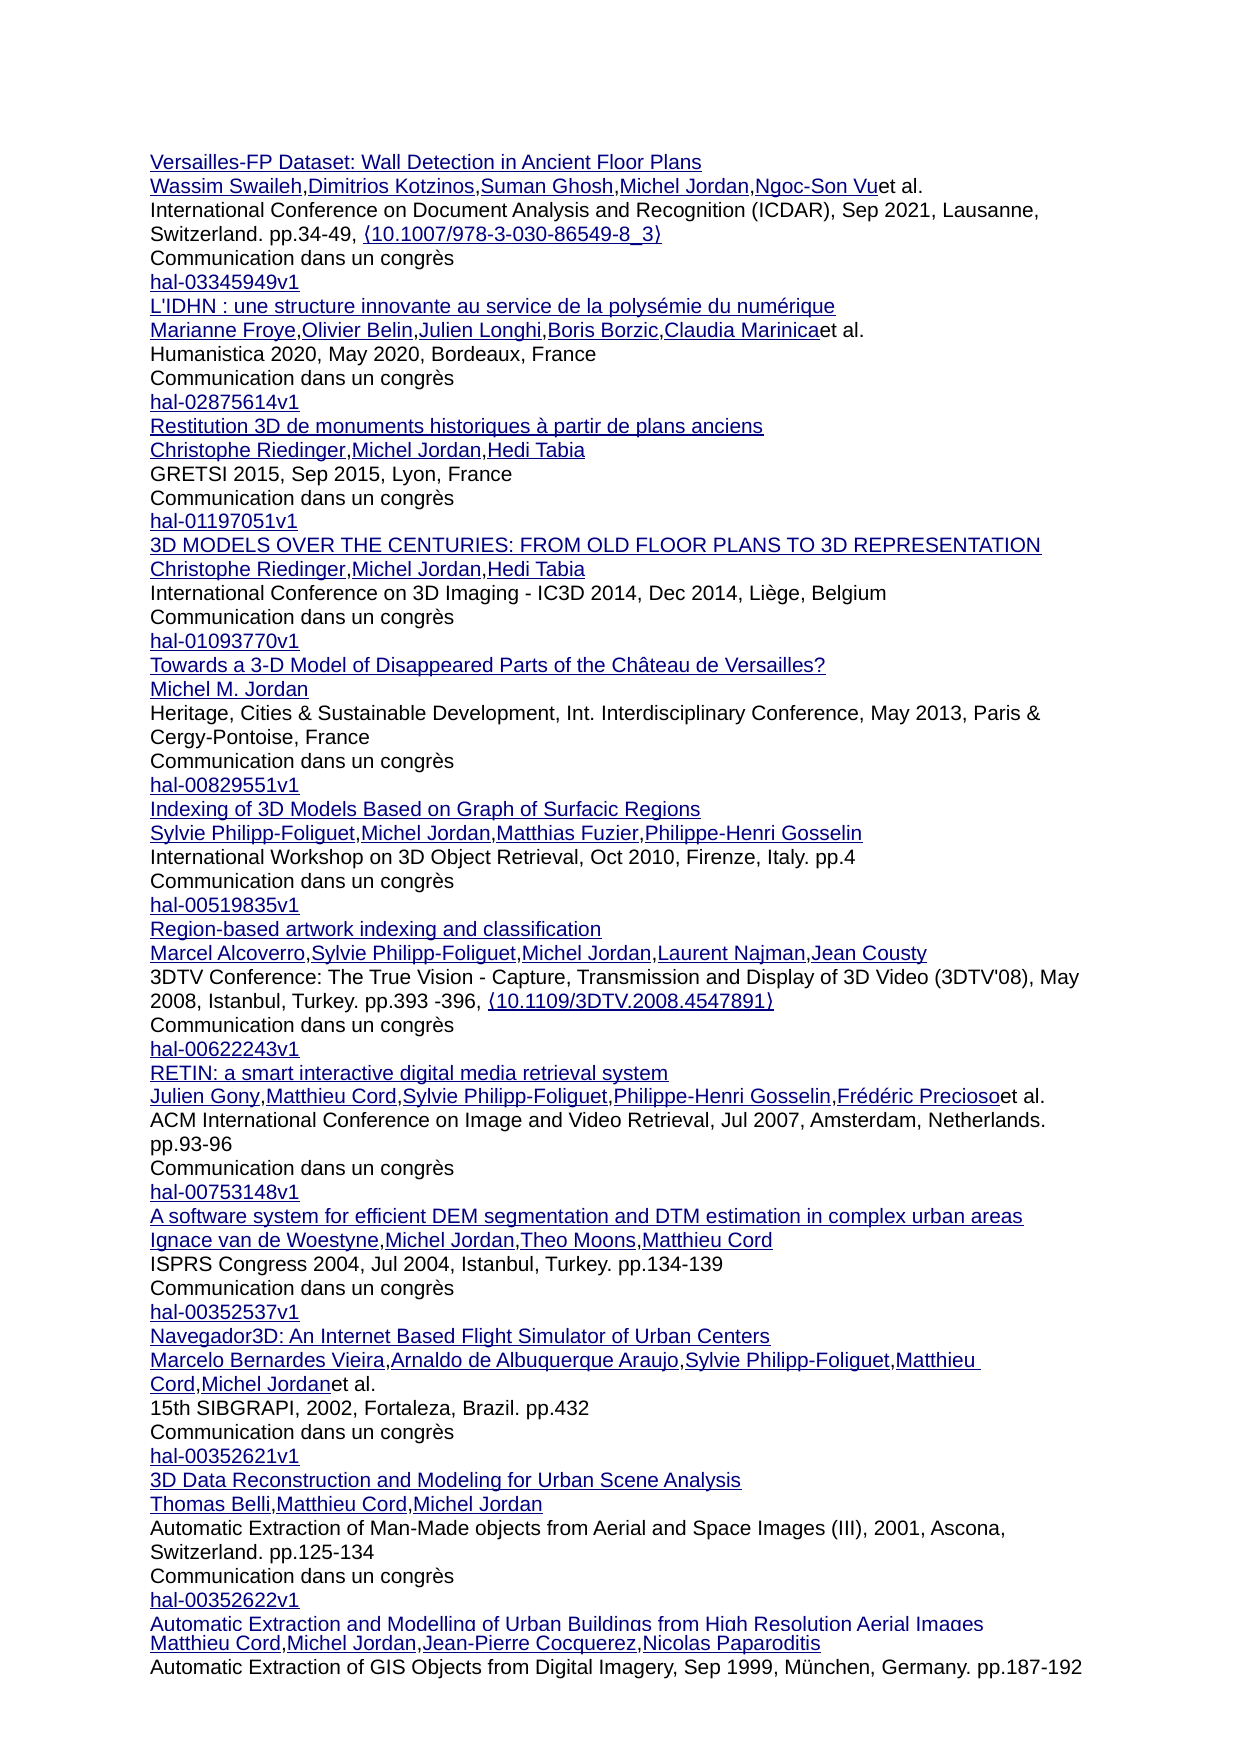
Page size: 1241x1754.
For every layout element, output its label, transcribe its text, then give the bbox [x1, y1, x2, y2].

table_cell A software system for efficient DEM segmentation and DTM estimation in complex urban areas Ignace van de Woestyne,Michel Jordan,Theo Moons,Matthieu Cord ISPRS Congress 2004, Jul 2004, Istanbul, Turkey. pp.134-139 Communication dans un congrès hal-00352537v1 [150, 1204, 1090, 1324]
table_cell 3D MODELS OVER THE CENTURIES: FROM OLD FLOOR PLANS TO 3D REPRESENTATION Christophe Riedinger,Michel Jordan,Hedi Tabia International Conference on 3D Imaging - IC3D 2014, Dec 2014, Liège, Belgium Communication dans un congrès hal-01093770v1 [150, 533, 1090, 653]
table_cell Versailles-FP Dataset: Wall Detection in Ancient Floor Plans Wassim Swaileh,Dimitrios Kotzinos,Suman Ghosh,Michel Jordan,Ngoc-Son Vuet al. International Conference on Document Analysis and Recognition (ICDAR), Sep 2021, Lausanne, Switzerland. pp.34-49, ⟨10.1007/978-3-030-86549-8_3⟩ Communication dans un congrès hal-03345949v1 [150, 150, 1090, 294]
table_cell Indexing of 3D Models Based on Graph of Surfacic Regions Sylvie Philipp-Foliguet,Michel Jordan,Matthias Fuzier,Philippe-Henri Gosselin International Workshop on 3D Object Retrieval, Oct 2010, Firenze, Italy. pp.4 Communication dans un congrès hal-00519835v1 [150, 797, 1090, 917]
table_cell Towards a 3-D Model of Disappeared Parts of the Château de Versailles? Michel M. Jordan Heritage, Cities & Sustainable Development, Int. Interdisciplinary Conference, May 2013, Paris & Cergy-Pontoise, France Communication dans un congrès hal-00829551v1 [150, 653, 1090, 797]
table_cell L'IDHN : une structure innovante au service de la polysémie du numérique Marianne Froye,Olivier Belin,Julien Longhi,Boris Borzic,Claudia Marinicaet al. Humanistica 2020, May 2020, Bordeaux, France Communication dans un congrès hal-02875614v1 [150, 294, 1090, 413]
table_cell 3D Data Reconstruction and Modeling for Urban Scene Analysis Thomas Belli,Matthieu Cord,Michel Jordan Automatic Extraction of Man-Made objects from Aerial and Space Images (III), 2001, Ascona, Switzerland. pp.125-134 Communication dans un congrès hal-00352622v1 [150, 1468, 1090, 1611]
table_cell Automatic Extraction and Modelling of Urban Buildings from High Resolution Aerial Images Matthieu Cord,Michel Jordan,Jean-Pierre Cocquerez,Nicolas Paparoditis Automatic Extraction of GIS Objects from Digital Imagery, Sep 1999, München, Germany. pp.187-192 [150, 1611, 1090, 1679]
table_cell RETIN: a smart interactive digital media retrieval system Julien Gony,Matthieu Cord,Sylvie Philipp-Foliguet,Philippe-Henri Gosselin,Frédéric Preciosoet al. ACM International Conference on Image and Video Retrieval, Jul 2007, Amsterdam, Netherlands. pp.93-96 Communication dans un congrès hal-00753148v1 [150, 1060, 1090, 1204]
table_cell Restitution 3D de monuments historiques à partir de plans anciens Christophe Riedinger,Michel Jordan,Hedi Tabia GRETSI 2015, Sep 2015, Lyon, France Communication dans un congrès hal-01197051v1 [150, 414, 1090, 533]
table_cell Navegador3D: An Internet Based Flight Simulator of Urban Centers Marcelo Bernardes Vieira,Arnaldo de Albuquerque Araujo,Sylvie Philipp-Foliguet,Matthieu Cord,Michel Jordanet al. 15th SIBGRAPI, 2002, Fortaleza, Brazil. pp.432 Communication dans un congrès hal-00352621v1 [150, 1324, 1090, 1468]
table_cell Region-based artwork indexing and classification Marcel Alcoverro,Sylvie Philipp-Foliguet,Michel Jordan,Laurent Najman,Jean Cousty 3DTV Conference: The True Vision - Capture, Transmission and Display of 3D Video (3DTV'08), May 2008, Istanbul, Turkey. pp.393 -396, ⟨10.1109/3DTV.2008.4547891⟩ Communication dans un congrès hal-00622243v1 [150, 917, 1090, 1060]
